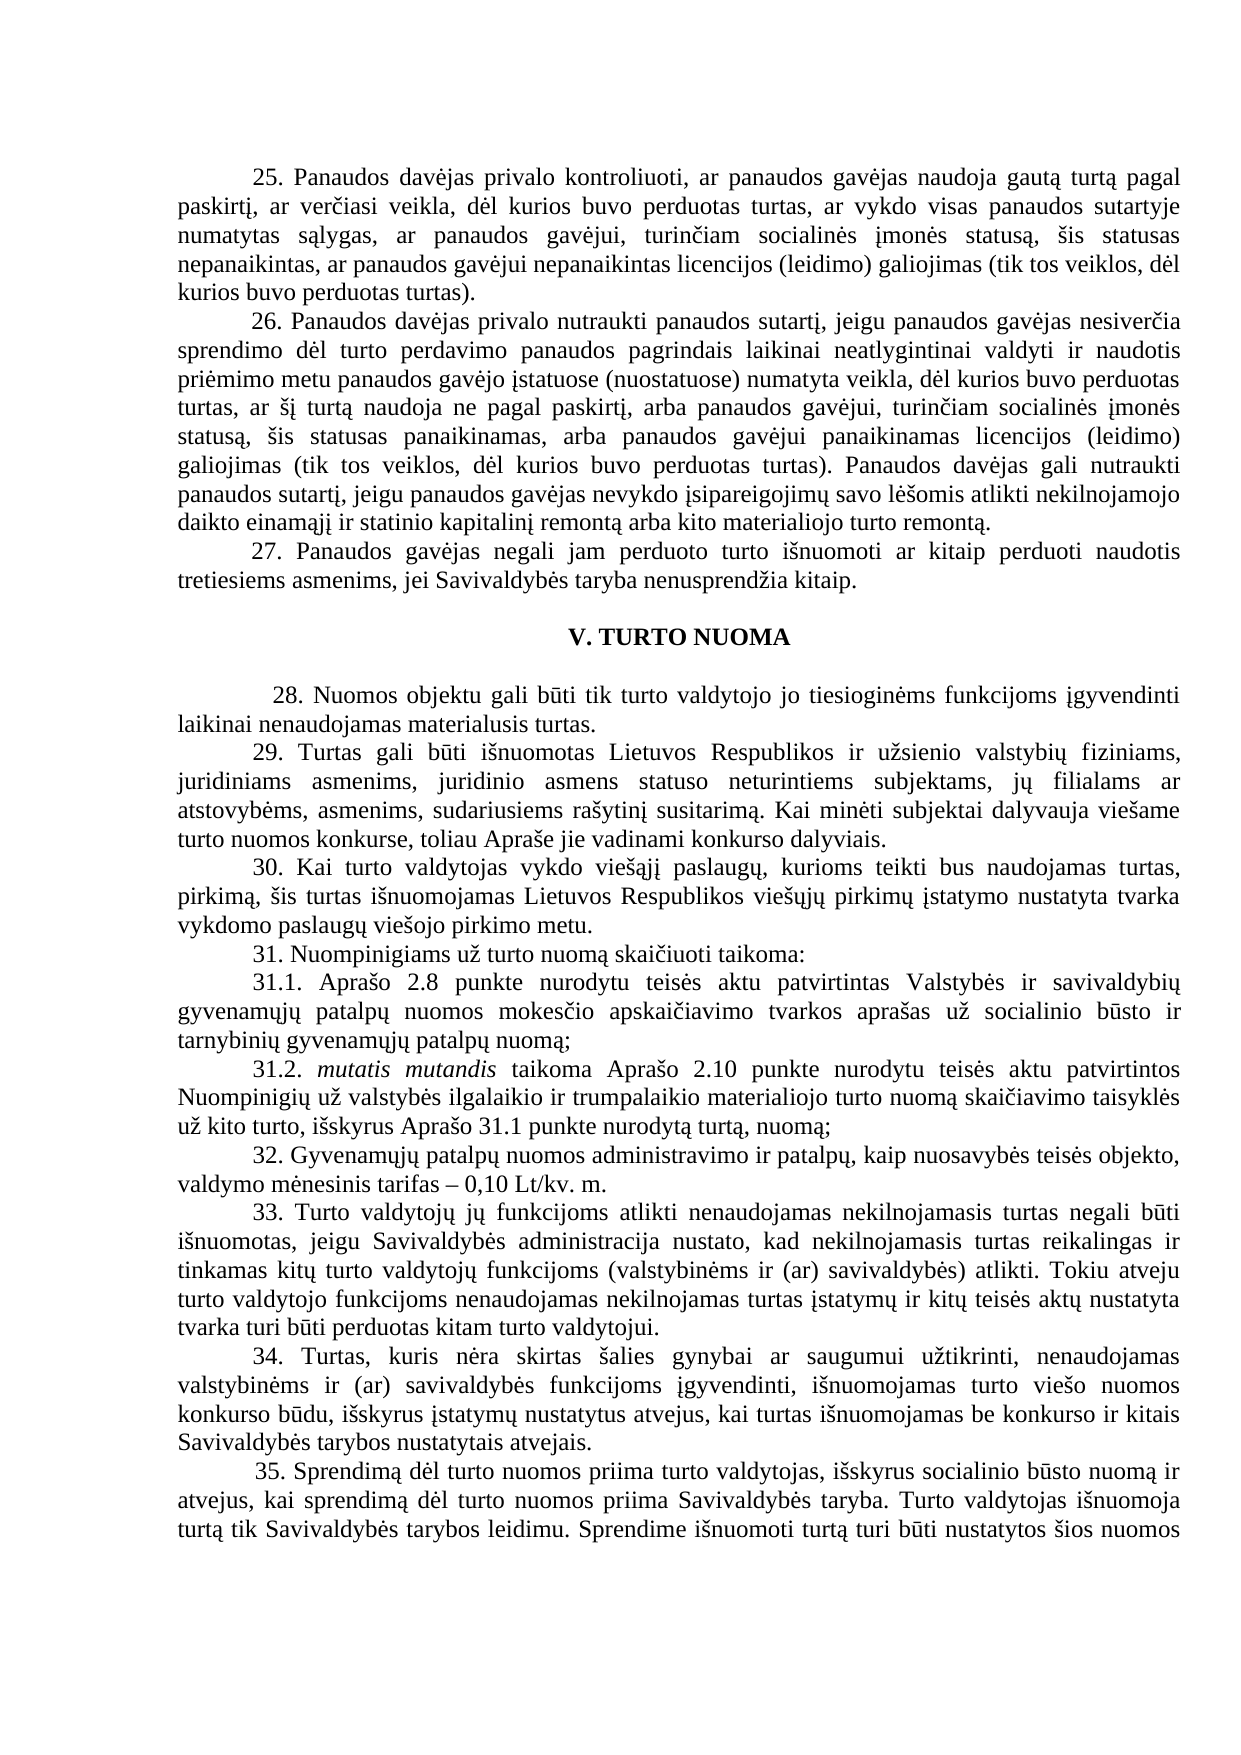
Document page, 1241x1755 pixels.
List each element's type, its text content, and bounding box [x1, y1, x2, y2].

text 29. Turtas gali būti išnuomotas Lietuvos Respublikos ir užsienio valstybių fiziniams, juridiniams asmenims, juridinio asmens statuso neturintiems subjektams, jų filialams ar atstovybėms, asmenims, sudariusiems rašytinį susitarimą. Kai minėti subjektai dalyvauja viešame turto nuomos konkurse, toliau Apraše jie vadinami konkurso dalyviais. [177, 737, 1181, 852]
text 34. Turtas, kuris nėra skirtas šalies gynybai ar saugumui užtikrinti, nenaudojamas valstybinėms ir (ar) savivaldybės funkcijoms įgyvendinti, išnuomojamas turto viešo nuomos konkurso būdu, išskyrus įstatymų nustatytus atvejus, kai turtas išnuomojamas be konkurso ir kitais Savivaldybės tarybos nustatytais atvejais. [177, 1341, 1181, 1456]
text 31. Nuompinigiams už turto nuomą skaičiuoti taikoma: [177, 939, 1181, 967]
text 28. Nuomos objektu gali būti tik turto valdytojo jo tiesioginėms funkcijoms įgyvendinti laikinai nenaudojamas materialusis turtas. [177, 680, 1181, 737]
text 30. Kai turto valdytojas vykdo viešąjį paslaugų, kurioms teikti bus naudojamas turtas, pirkimą, šis turtas išnuomojamas Lietuvos Respublikos viešųjų pirkimų įstatymo nustatyta tvarka vykdomo paslaugų viešojo pirkimo metu. [177, 852, 1181, 939]
text V. TURTO NUOMA [177, 622, 1181, 651]
text 27. Panaudos gavėjas negali jam perduoto turto išnuomoti ar kitaip perduoti naudotis tretiesiems asmenims, jei Savivaldybės taryba nenusprendžia kitaip. [177, 536, 1181, 594]
text 31.2. mutatis mutandis taikoma Aprašo 2.10 punkte nurodytu teisės aktu patvirtintos Nuompinigių už valstybės ilgalaikio ir trumpalaikio materialiojo turto nuomą skaičiavimo taisyklės už kito turto, išskyrus Aprašo 31.1 punkte nurodytą turtą, nuomą; [177, 1054, 1181, 1140]
text 31.1. Aprašo 2.8 punkte nurodytu teisės aktu patvirtintas Valstybės ir savivaldybių gyvenamųjų patalpų nuomos mokesčio apskaičiavimo tvarkos aprašas už socialinio būsto ir tarnybinių gyvenamųjų patalpų nuomą; [177, 967, 1181, 1054]
text 26. Panaudos davėjas privalo nutraukti panaudos sutartį, jeigu panaudos gavėjas nesiverčia sprendimo dėl turto perdavimo panaudos pagrindais laikinai neatlygintinai valdyti ir naudotis priėmimo metu panaudos gavėjo įstatuose (nuostatuose) numatyta veikla, dėl kurios buvo perduotas turtas, ar šį turtą naudoja ne pagal paskirtį, arba panaudos gavėjui, turinčiam socialinės įmonės statusą, šis statusas panaikinamas, arba panaudos gavėjui panaikinamas licencijos (leidimo) galiojimas (tik tos veiklos, dėl kurios buvo perduotas turtas). Panaudos davėjas gali nutraukti panaudos sutartį, jeigu panaudos gavėjas nevykdo įsipareigojimų savo lėšomis atlikti nekilnojamojo daikto einamąjį ir statinio kapitalinį remontą arba kito materialiojo turto remontą. [177, 306, 1181, 536]
text 35. Sprendimą dėl turto nuomos priima turto valdytojas, išskyrus socialinio būsto nuomą ir atvejus, kai sprendimą dėl turto nuomos priima Savivaldybės taryba. Turto valdytojas išnuomoja turtą tik Savivaldybės tarybos leidimu. Sprendime išnuomoti turtą turi būti nustatytos šios nuomos [177, 1456, 1181, 1542]
text 33. Turto valdytojų jų funkcijoms atlikti nenaudojamas nekilnojamasis turtas negali būti išnuomotas, jeigu Savivaldybės administracija nustato, kad nekilnojamasis turtas reikalingas ir tinkamas kitų turto valdytojų funkcijoms (valstybinėms ir (ar) savivaldybės) atlikti. Tokiu atveju turto valdytojo funkcijoms nenaudojamas nekilnojamas turtas įstatymų ir kitų teisės aktų nustatyta tvarka turi būti perduotas kitam turto valdytojui. [177, 1197, 1181, 1341]
text 32. Gyvenamųjų patalpų nuomos administravimo ir patalpų, kaip nuosavybės teisės objekto, valdymo mėnesinis tarifas – 0,10 Lt/kv. m. [177, 1140, 1181, 1197]
text 25. Panaudos davėjas privalo kontroliuoti, ar panaudos gavėjas naudoja gautą turtą pagal paskirtį, ar verčiasi veikla, dėl kurios buvo perduotas turtas, ar vykdo visas panaudos sutartyje numatytas sąlygas, ar panaudos gavėjui, turinčiam socialinės įmonės statusą, šis statusas nepanaikintas, ar panaudos gavėjui nepanaikintas licencijos (leidimo) galiojimas (tik tos veiklos, dėl kurios buvo perduotas turtas). [177, 162, 1181, 306]
